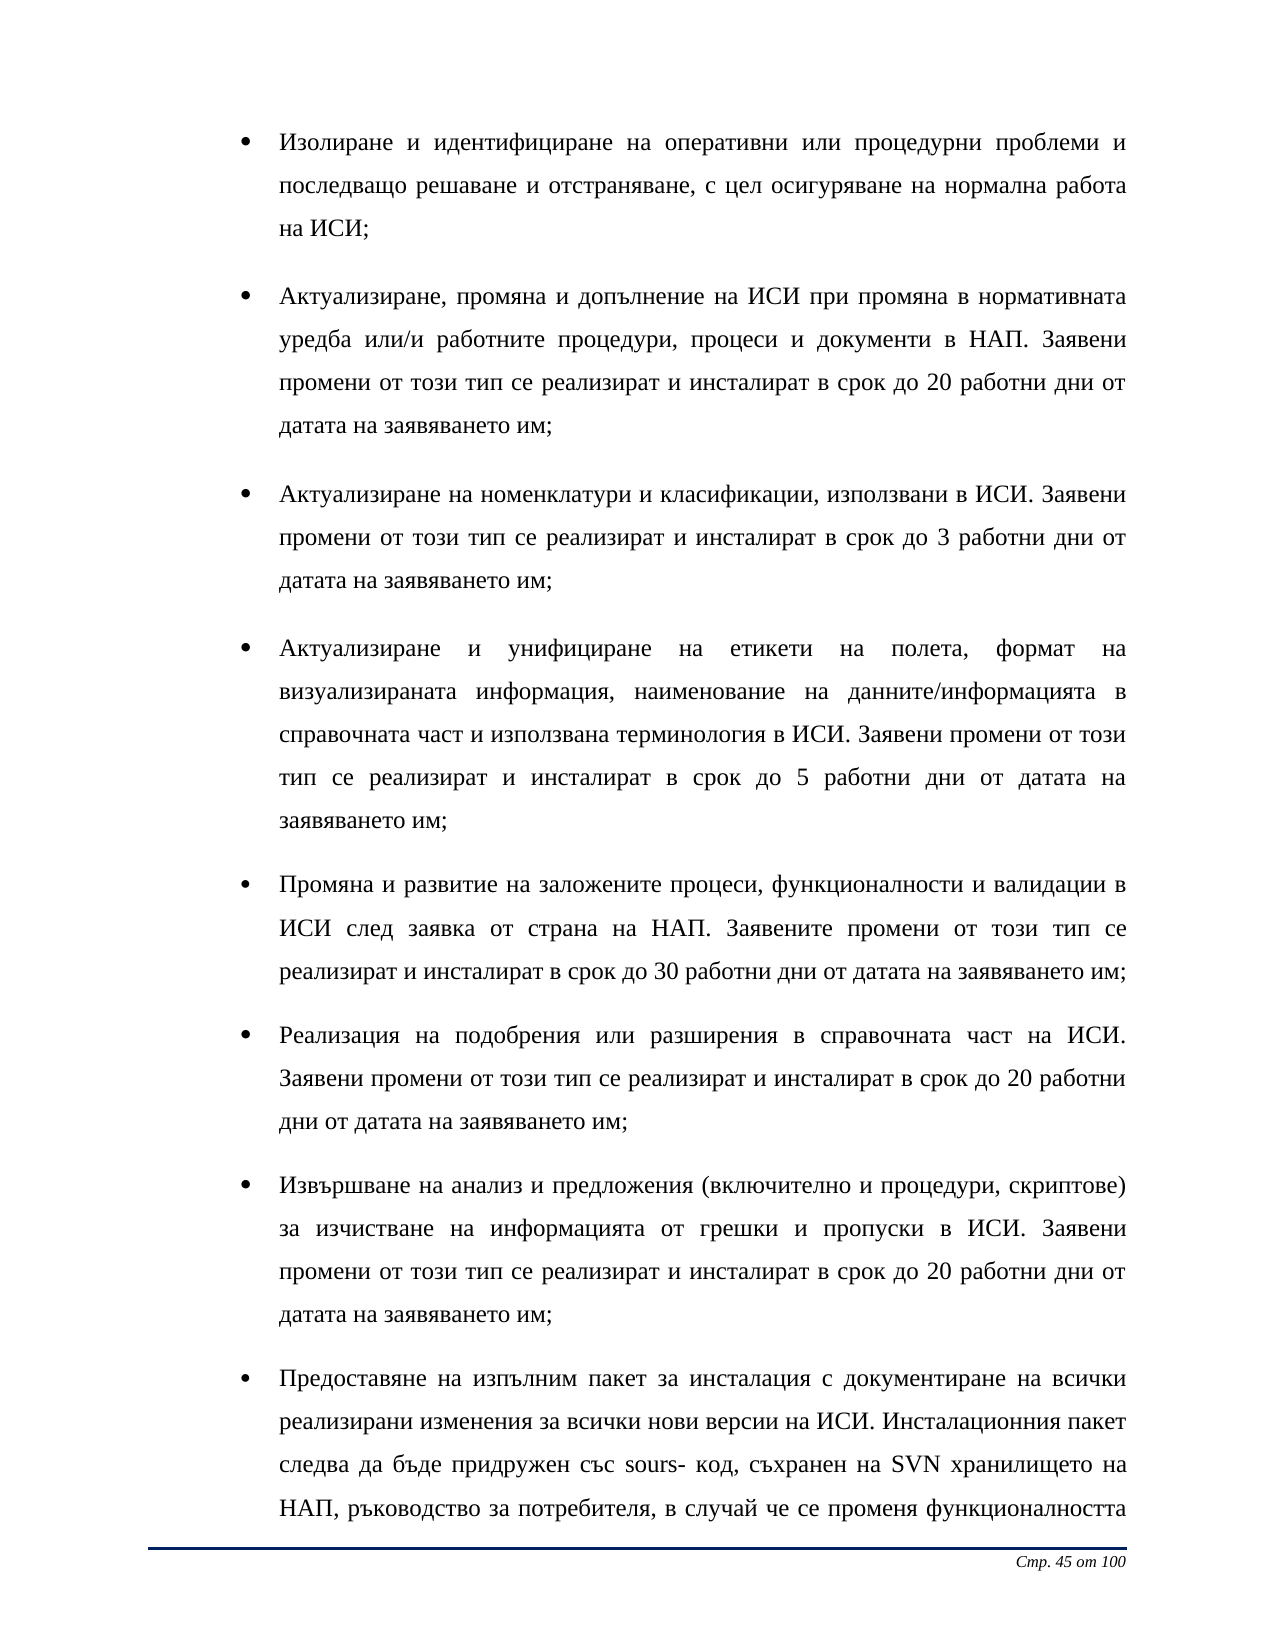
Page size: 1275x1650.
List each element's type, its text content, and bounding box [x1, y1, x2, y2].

list Актуализиране на номенклатури и класификации, използвани в ИСИ. Заявени промени от този тип се реализират и инсталират в срок до 3 работни дни от датата на заявяването им; [241, 479, 1127, 594]
list Промяна и развитие на заложените процеси, функционалности и валидации в ИСИ след заявка от страна на НАП. Заявените промени от този тип се реализират и инсталират в срок до 30 работни дни от датата на заявяването им; [241, 869, 1127, 984]
list Изолиране и идентифициране на оперативни или процедурни проблеми и последващо решаване и отстраняване, с цел осигуряване на нормална работа на ИСИ; [241, 127, 1127, 242]
list Актуализиране, промяна и допълнение на ИСИ при промяна в нормативната уредба или/и работните процедури, процеси и документи в НАП. Заявени промени от този тип се реализират и инсталират в срок до 20 работни дни от датата на заявяването им; [241, 281, 1127, 439]
list Реализация на подобрения или разширения в справочната част на ИСИ. Заявени промени от този тип се реализират и инсталират в срок до 20 работни дни от датата на заявяването им; [241, 1020, 1127, 1135]
list Актуализиране и унифициране на етикети на полета, формат на визуализираната информация, наименование на данните/информацията в справочната част и използвана терминология в ИСИ. Заявени промени от този тип се реализират и инсталират в срок до 5 работни дни от датата на заявяването им; [241, 633, 1127, 834]
list Предоставяне на изпълним пакет за инсталация с документиране на всички реализирани изменения за всички нови версии на ИСИ. Инсталационния пакет следва да бъде придружен със sours- код, съхранен на SVN хранилището на НАП, ръководство за потребителя, в случай че се променя функционалността [241, 1363, 1127, 1521]
list Извършване на анализ и предложения (включително и процедури, скриптове) за изчистване на информацията от грешки и пропуски в ИСИ. Заявени промени от този тип се реализират и инсталират в срок до 20 работни дни от датата на заявяването им; [241, 1170, 1127, 1328]
